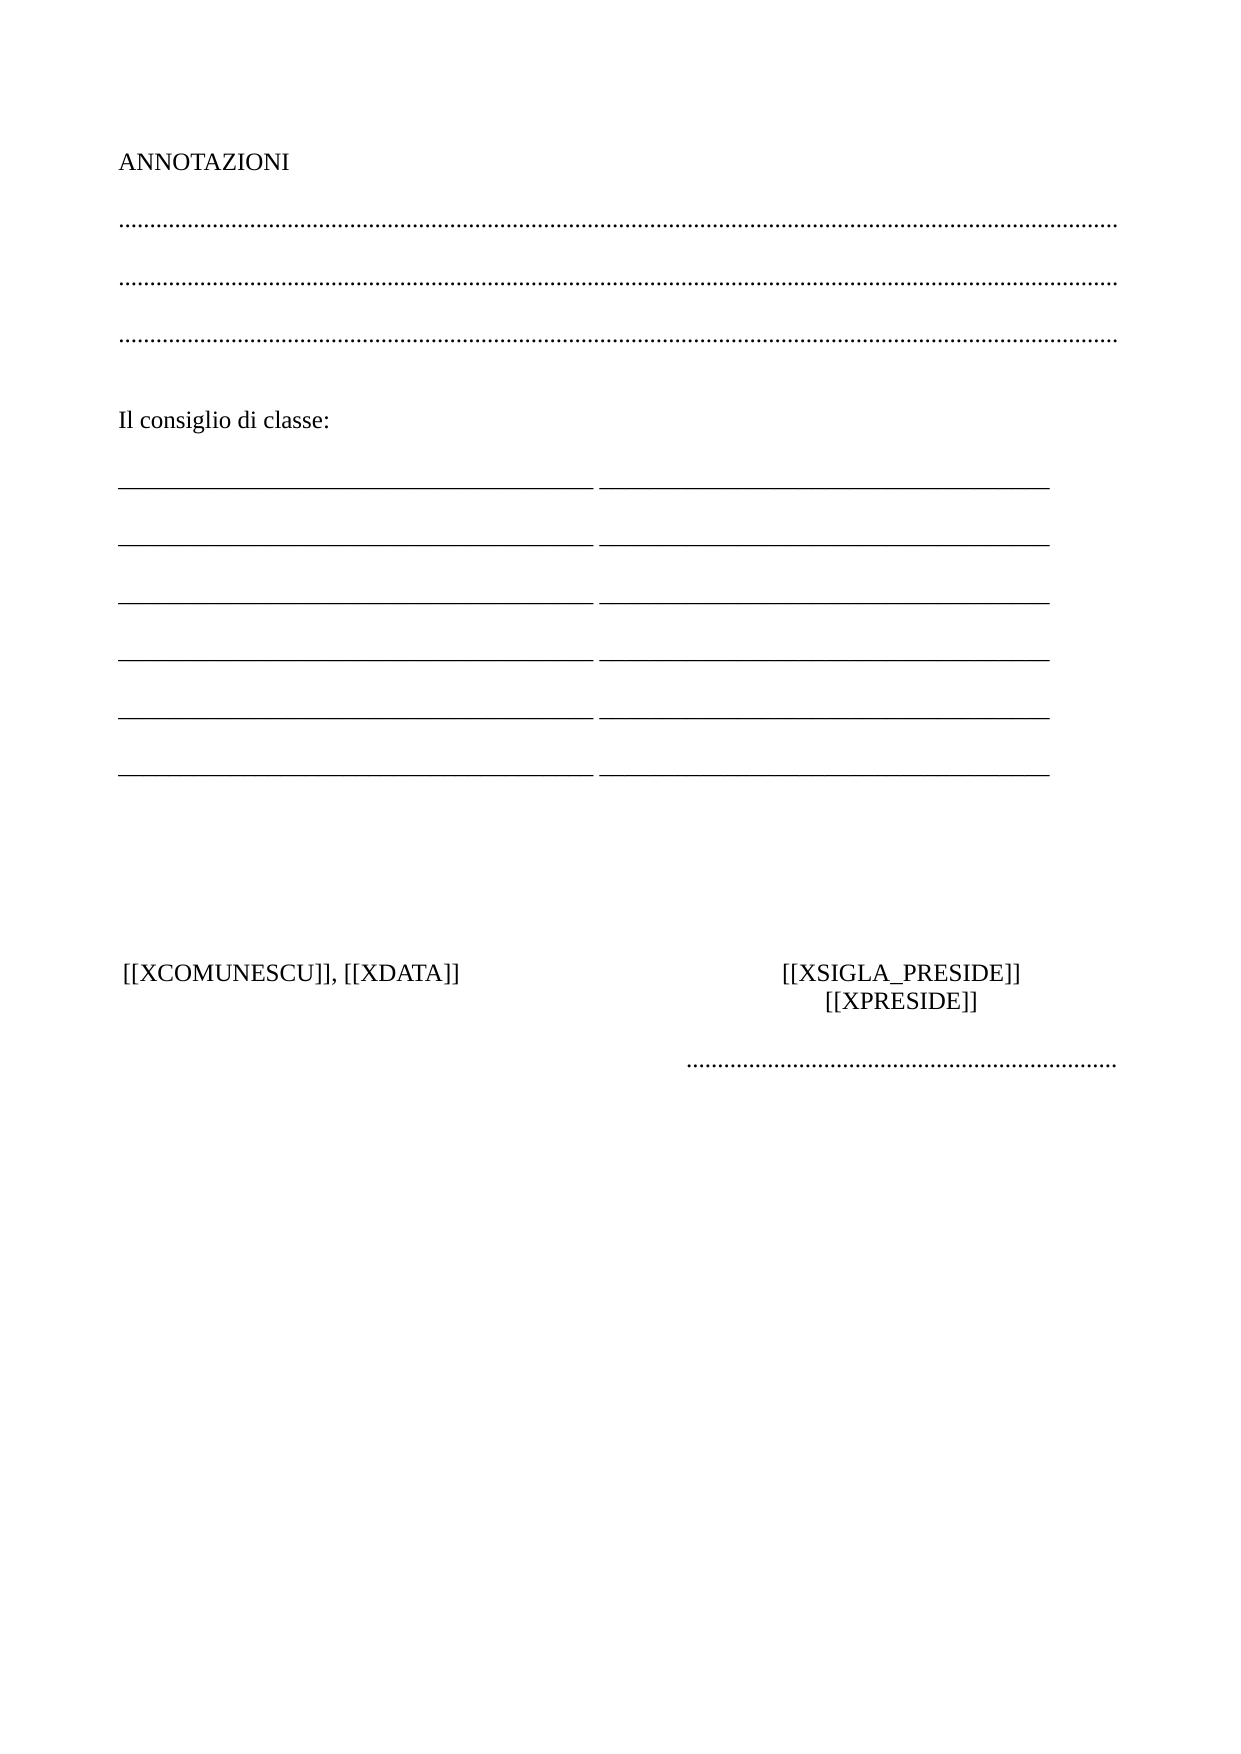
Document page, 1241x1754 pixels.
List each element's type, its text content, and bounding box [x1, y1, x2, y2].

text ______________________________________ ____________________________________ [118, 578, 1122, 607]
text ................................................................................................................................................................ [118, 204, 1122, 233]
text Il consiglio di classe: [118, 406, 1122, 434]
table_header [[XCOMUNESCU]], [[XDATA]] [117, 952, 563, 1107]
text ................................................................................................................................................................ [118, 262, 1122, 291]
table_header [[XSIGLA_PRESIDE]] [[XPRESIDE]] ..................................................................... [680, 952, 1123, 1107]
text ______________________________________ ____________________________________ [118, 693, 1122, 722]
text ______________________________________ ____________________________________ [118, 636, 1122, 664]
table_header [563, 952, 679, 1107]
text ANNOTAZIONI [118, 147, 1122, 176]
text ______________________________________ ____________________________________ [118, 463, 1122, 492]
text ______________________________________ ____________________________________ [118, 751, 1122, 779]
text ................................................................................................................................................................ [118, 319, 1122, 348]
text ______________________________________ ____________________________________ [118, 521, 1122, 549]
